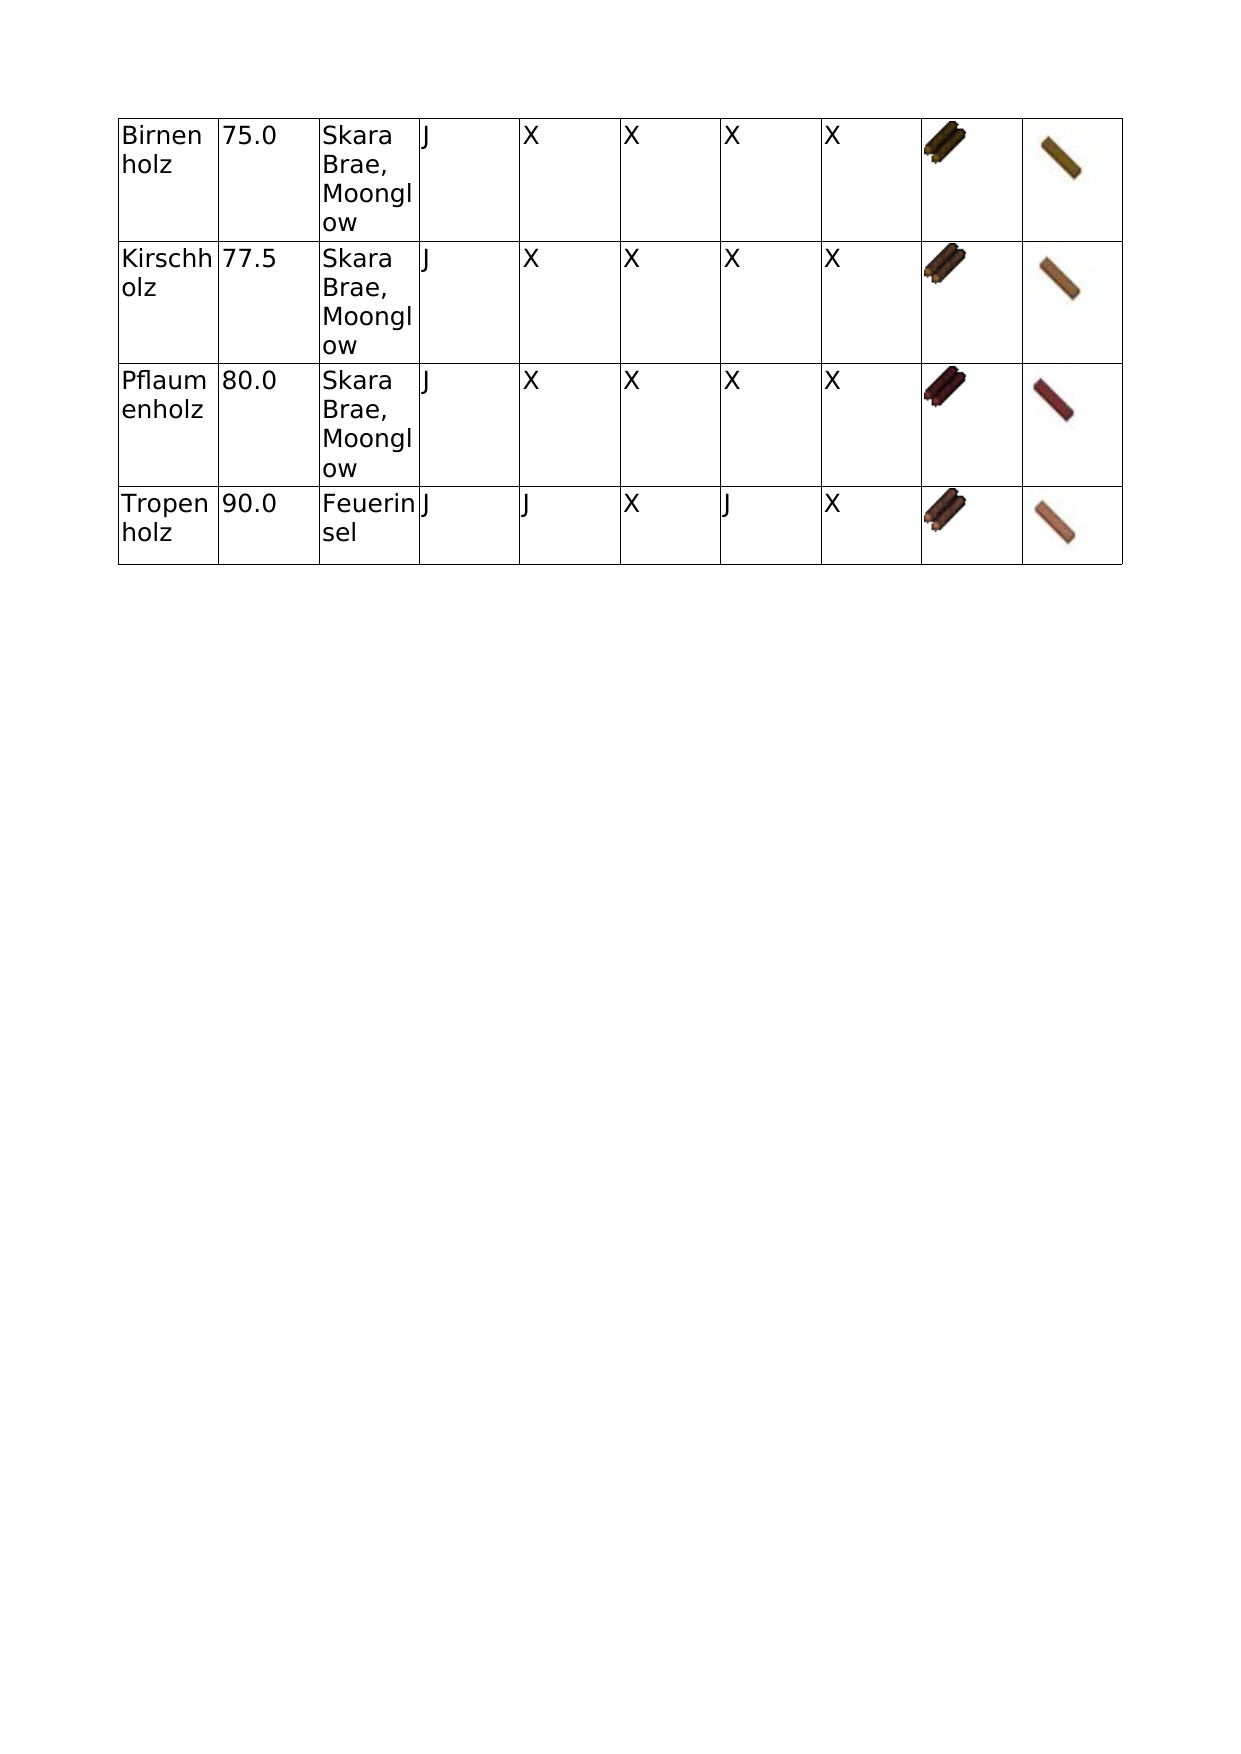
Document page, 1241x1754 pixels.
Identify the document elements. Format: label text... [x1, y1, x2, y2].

table_cell X [621, 242, 720, 363]
table_cell J [420, 242, 519, 363]
table_cell Tropenholz [119, 487, 218, 563]
table_cell 75.0 [219, 119, 319, 241]
table_cell X [822, 242, 921, 363]
table_cell [1023, 487, 1122, 563]
table_cell Skara Brae, Moonglow [320, 242, 419, 363]
table_cell J [420, 119, 519, 241]
picture [924, 366, 967, 409]
table_cell 80.0 [219, 364, 319, 486]
table_cell [1023, 242, 1122, 363]
table_cell X [822, 119, 921, 241]
table_cell X [721, 364, 821, 486]
table_cell X [822, 487, 921, 563]
table_cell X [621, 364, 720, 486]
picture [924, 121, 967, 164]
table_cell Kirschholz [119, 242, 218, 363]
table_cell X [520, 364, 620, 486]
picture [1024, 366, 1086, 431]
table_cell Birnenholz [119, 119, 218, 241]
table_cell [922, 242, 1022, 363]
table_cell J [520, 487, 620, 563]
picture [1024, 243, 1097, 311]
picture [924, 243, 967, 286]
table_cell X [520, 242, 620, 363]
table_cell [1023, 119, 1122, 241]
table_cell Skara Brae, Moonglow [320, 364, 419, 486]
picture [1024, 488, 1097, 555]
table_cell X [621, 487, 720, 563]
table_cell [922, 119, 1022, 241]
picture [924, 488, 967, 532]
table_cell [1023, 364, 1122, 486]
picture [1024, 121, 1100, 195]
table_cell X [520, 119, 620, 241]
table_cell [922, 487, 1022, 563]
table_cell X [621, 119, 720, 241]
table_cell J [721, 487, 821, 563]
table_cell 90.0 [219, 487, 319, 563]
table_cell J [420, 487, 519, 563]
table_cell X [721, 119, 821, 241]
table_cell X [721, 242, 821, 363]
table_cell X [822, 364, 921, 486]
table_cell Feuerinsel [320, 487, 419, 563]
table_cell 77.5 [219, 242, 319, 363]
table_cell Skara Brae, Moonglow [320, 119, 419, 241]
table_cell J [420, 364, 519, 486]
table_cell Pflaumenholz [119, 364, 218, 486]
table_cell [922, 364, 1022, 486]
